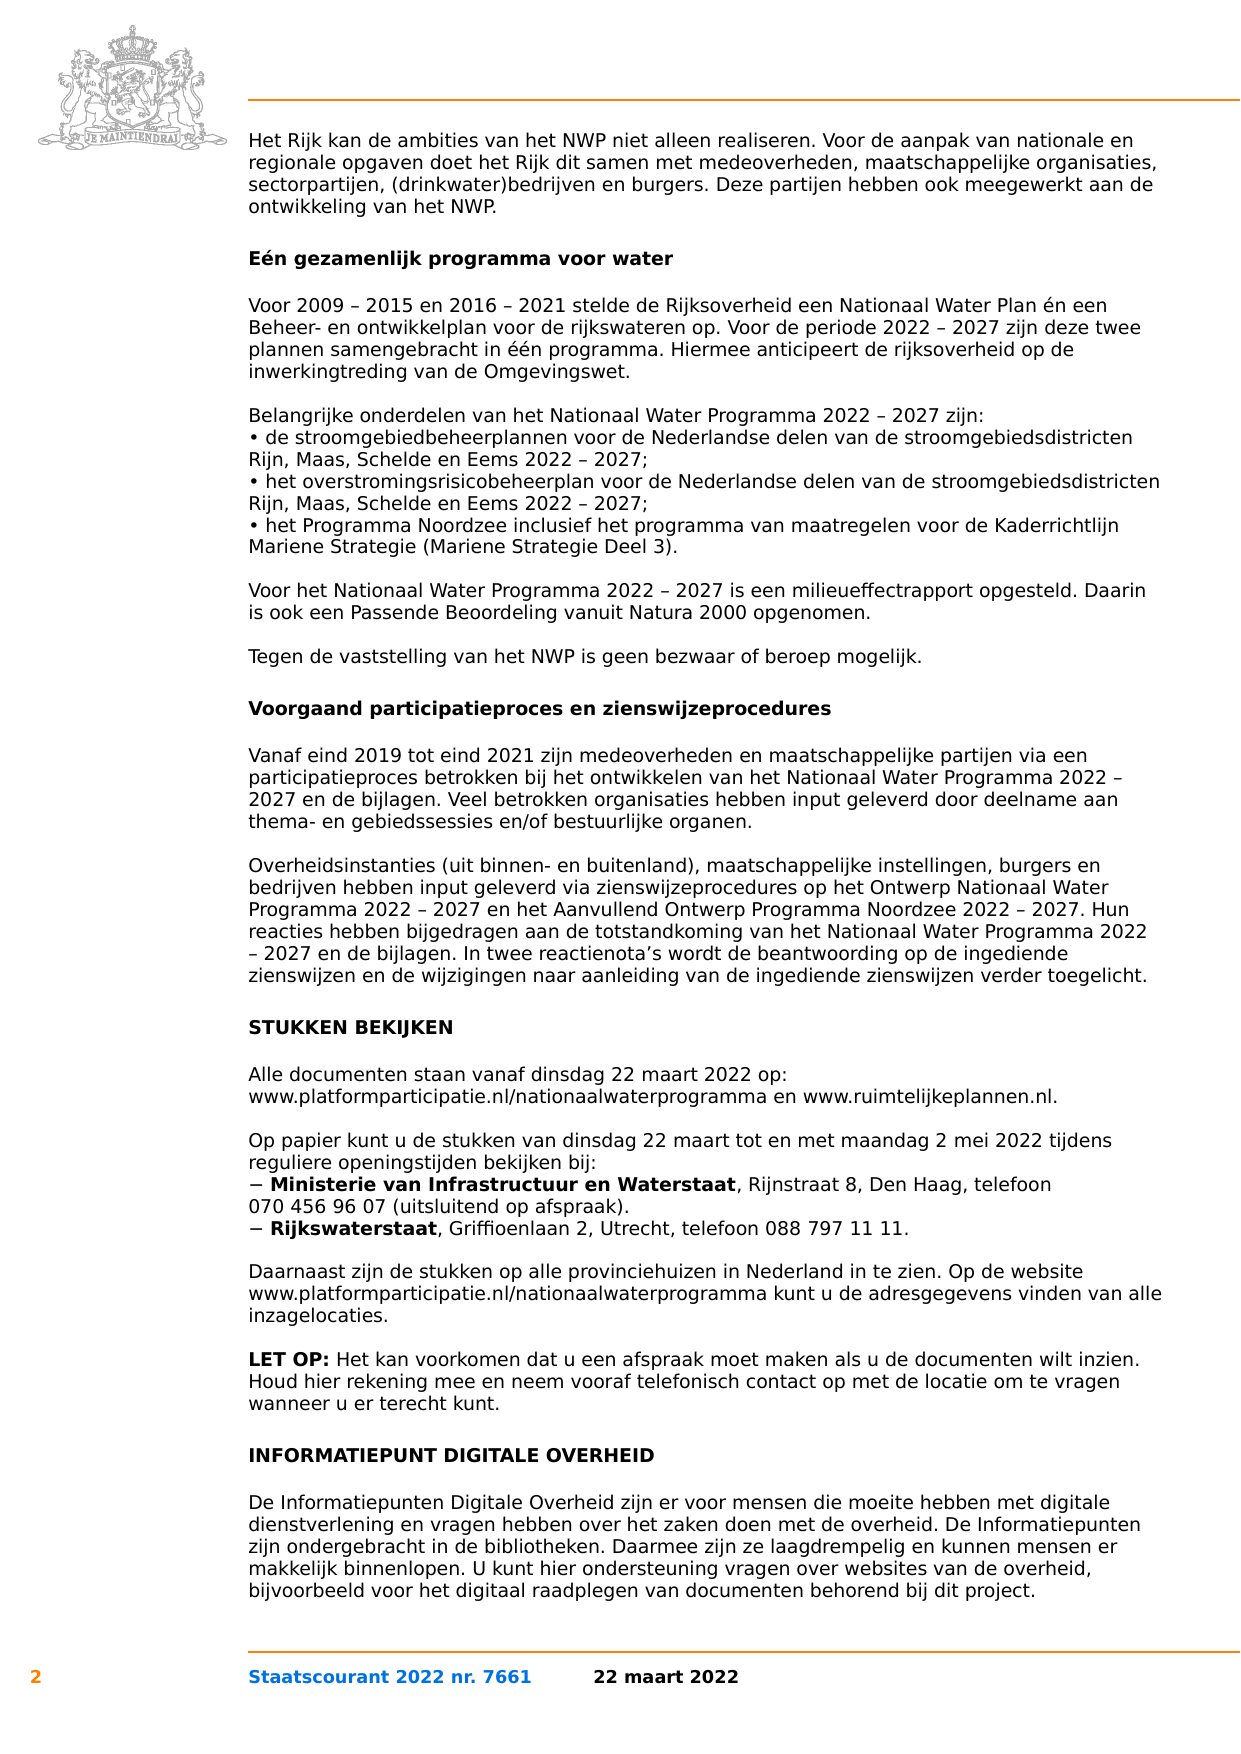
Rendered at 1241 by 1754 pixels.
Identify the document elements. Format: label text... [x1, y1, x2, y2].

text Het Rijk kan de ambities van het NWP niet alleen realiseren. Voor de aanpak van nationale en regionale opgaven doet het Rijk dit samen met medeoverheden, maatschappelijke organisaties, sectorpartijen, (drinkwater)bedrijven en burgers. Deze partijen hebben ook meegewerkt aan de ontwikkeling van het NWP. [248, 130, 1163, 218]
text − Rijkswaterstaat, Griffioenlaan 2, Utrecht, telefoon 088 797 11 11. [248, 1217, 1163, 1239]
subtitle INFORMATIEPUNT DIGITALE OVERHEID [248, 1445, 1163, 1467]
text Tegen de vaststelling van het NWP is geen bezwaar of beroep mogelijk. [248, 646, 1163, 668]
text • de stroomgebiedbeheerplannen voor de Nederlandse delen van de stroomgebiedsdistricten Rijn, Maas, Schelde en Eems 2022 – 2027; [248, 427, 1163, 471]
text Belangrijke onderdelen van het Nationaal Water Programma 2022 – 2027 zijn: [248, 404, 1163, 427]
text Voor 2009 – 2015 en 2016 – 2021 stelde de Rijksoverheid een Nationaal Water Plan én een Beheer- en ontwikkelplan voor de rijkswateren op. Voor de periode 2022 – 2027 zijn deze twee plannen samengebracht in één programma. Hiermee anticipeert de rijksoverheid op de inwerkingtreding van de Omgevingswet. [248, 295, 1163, 383]
text Vanaf eind 2019 tot eind 2021 zijn medeoverheden en maatschappelijke partijen via een participatieproces betrokken bij het ontwikkelen van het Nationaal Water Programma 2022 – 2027 en de bijlagen. Veel betrokken organisaties hebben input geleverd door deelname aan thema- en gebiedssessies en/of bestuurlijke organen. [248, 745, 1163, 833]
subtitle STUKKEN BEKIJKEN [248, 1017, 1163, 1039]
subtitle Eén gezamenlijk programma voor water [248, 248, 1163, 270]
text Voor het Nationaal Water Programma 2022 – 2027 is een milieueffectrapport opgesteld. Daarin is ook een Passende Beoordeling vanuit Natura 2000 opgenomen. [248, 580, 1163, 624]
text • het overstromingsrisicobeheerplan voor de Nederlandse delen van de stroomgebiedsdistricten Rijn, Maas, Schelde en Eems 2022 – 2027; [248, 471, 1163, 514]
subtitle Voorgaand participatieproces en zienswijzeprocedures [248, 698, 1163, 720]
text De Informatiepunten Digitale Overheid zijn er voor mensen die moeite hebben met digitale dienstverlening en vragen hebben over het zaken doen met de overheid. De Informatiepunten zijn ondergebracht in de bibliotheken. Daarmee zijn ze laagdrempelig en kunnen mensen er makkelijk binnenlopen. U kunt hier ondersteuning vragen over websites van de overheid, bijvoorbeeld voor het digitaal raadplegen van documenten behorend bij dit project. [248, 1492, 1163, 1602]
text − Ministerie van Infrastructuur en Waterstaat, Rijnstraat 8, Den Haag, telefoon 070 456 96 07 (uitsluitend op afspraak). [248, 1173, 1163, 1217]
picture [38, 25, 227, 150]
text Daarnaast zijn de stukken op alle provinciehuizen in Nederland in te zien. Op de website www.platformparticipatie.nl/nationaalwaterprogramma kunt u de adresgegevens vinden van alle inzagelocaties. [248, 1261, 1163, 1327]
text Overheidsinstanties (uit binnen- en buitenland), maatschappelijke instellingen, burgers en bedrijven hebben input geleverd via zienswijzeprocedures op het Ontwerp Nationaal Water Programma 2022 – 2027 en het Aanvullend Ontwerp Programma Noordzee 2022 – 2027. Hun reacties hebben bijgedragen aan de totstandkoming van het Nationaal Water Programma 2022 – 2027 en de bijlagen. In twee reactienota’s wordt de beantwoording op de ingediende zienswijzen en de wijzigingen naar aanleiding van de ingediende zienswijzen verder toegelicht. [248, 855, 1163, 987]
text Op papier kunt u de stukken van dinsdag 22 maart tot en met maandag 2 mei 2022 tijdens reguliere openingstijden bekijken bij: [248, 1129, 1163, 1173]
text Alle documenten staan vanaf dinsdag 22 maart 2022 op: www.platformparticipatie.nl/nationaalwaterprogramma en www.ruimtelijkeplannen.nl. [248, 1064, 1163, 1108]
text • het Programma Noordzee inclusief het programma van maatregelen voor de Kaderrichtlijn Mariene Strategie (Mariene Strategie Deel 3). [248, 514, 1163, 558]
text LET OP: Het kan voorkomen dat u een afspraak moet maken als u de documenten wilt inzien. Houd hier rekening mee en neem vooraf telefonisch contact op met de locatie om te vragen wanneer u er terecht kunt. [248, 1349, 1163, 1415]
